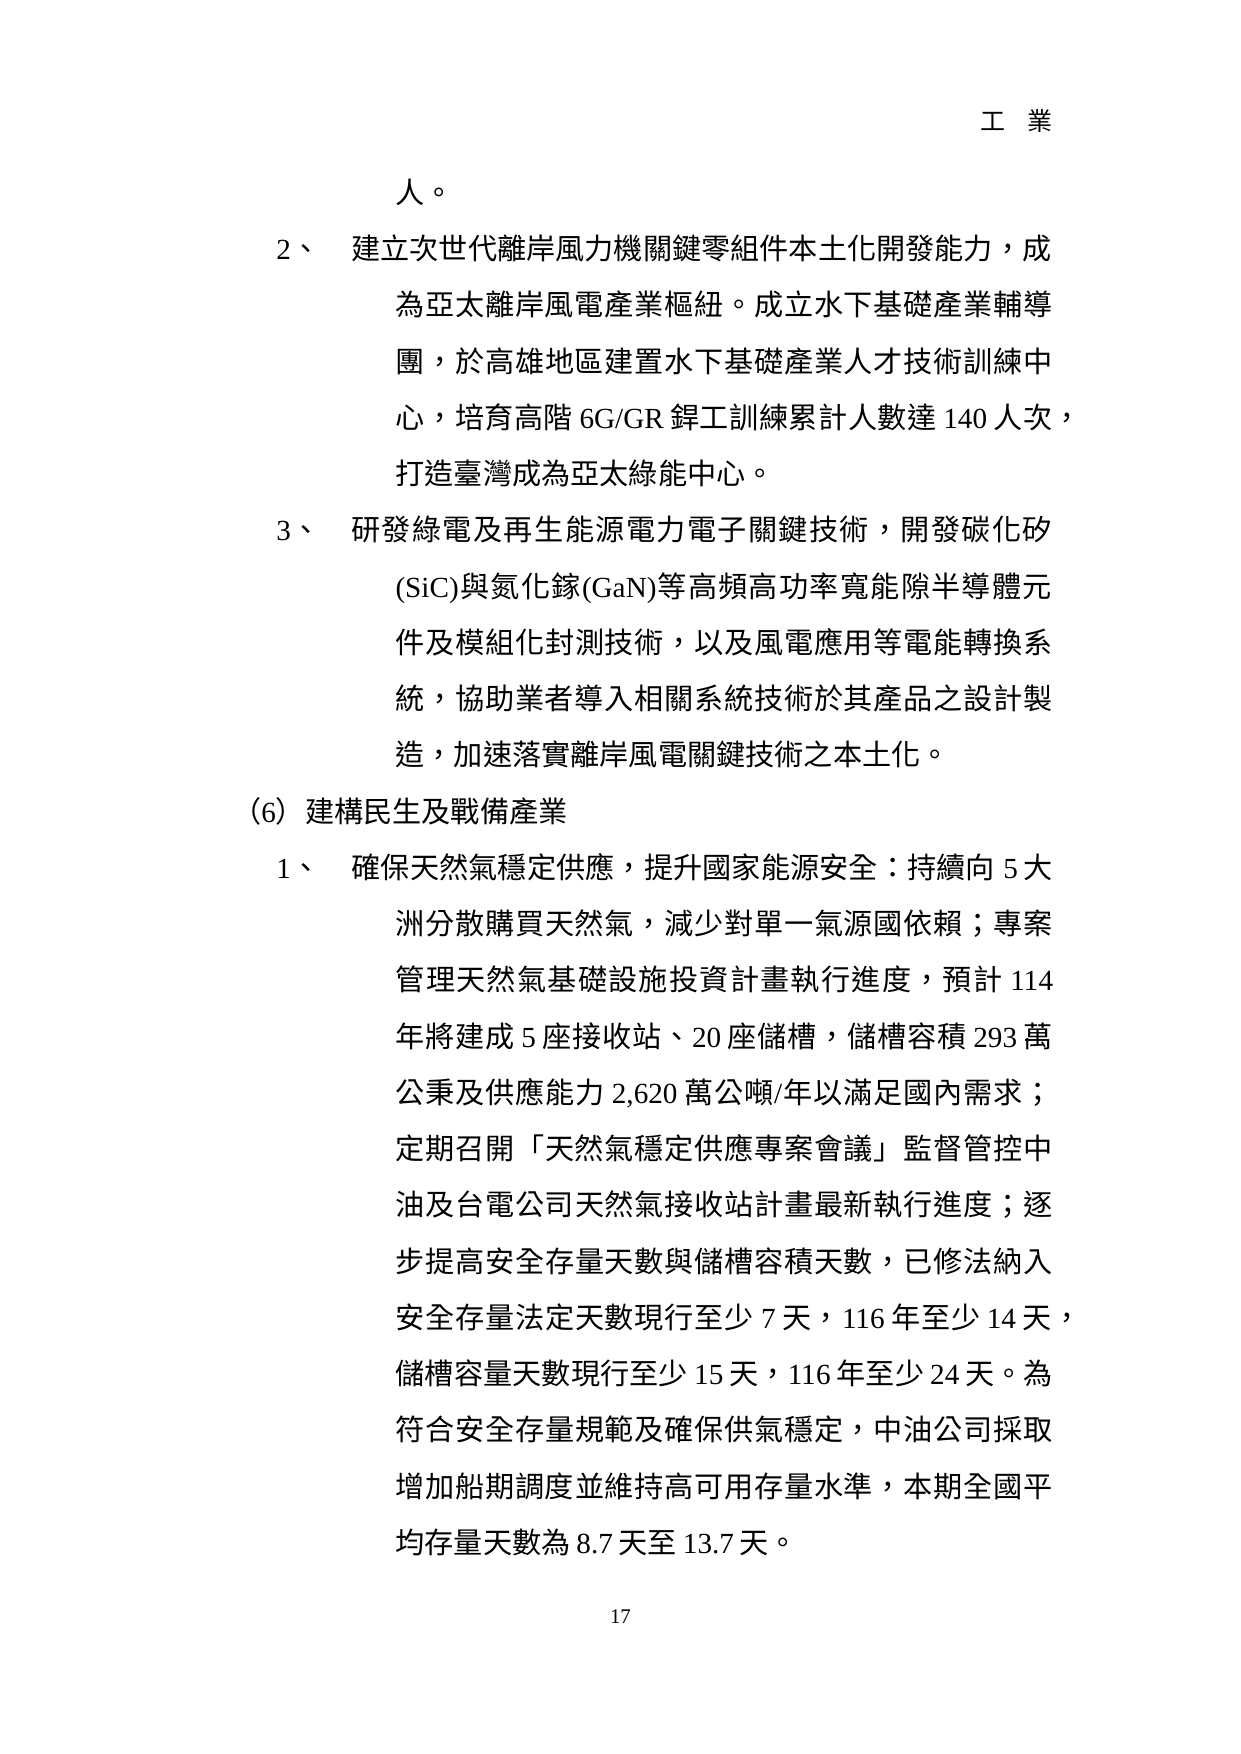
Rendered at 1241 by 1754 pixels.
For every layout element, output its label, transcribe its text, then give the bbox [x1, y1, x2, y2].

list 研發綠電及再生能源電力電子關鍵技術，開發碳化矽(SiC)與氮化鎵(GaN)等高頻高功率寬能隙半導體元件及模組化封測技術，以及風電應用等電能轉換系統，協助業者導入相關系統技術於其產品之設計製造，加速落實離岸風電關鍵技術之本土化。 [276, 496, 1053, 777]
list 確保天然氣穩定供應，提升國家能源安全：持續向5大洲分散購買天然氣，減少對單一氣源國依賴；專案管理天然氣基礎設施投資計畫執行進度，預計114年將建成5座接收站、20座儲槽，儲槽容積293萬公秉及供應能力2,620萬公噸/年以滿足國內需求；定期召開「天然氣穩定供應專案會議」監督管控中油及台電公司天然氣接收站計畫最新執行進度；逐步提高安全存量天數與儲槽容積天數，已修法納入安全存量法定天數現行至少7天，116年至少14天，儲槽容量天數現行至少15天，116年至少24天。為符合安全存量規範及確保供氣穩定，中油公司採取增加船期調度並維持高可用存量水準，本期全國平均存量天數為8.7天至13.7天。 [276, 833, 1053, 1564]
list 配合114年太陽光電總設置量20GW目標，藉內需市場推動太陽光電產業由製造升級轉型系統整合服務，108年太陽光電產業之系統服務產值占比達48%，較107年提升16%，並帶動系統服務就業新增2,756人。 [276, 158, 1053, 214]
list 建構民生及戰備產業 [232, 777, 1053, 833]
list 建立次世代離岸風力機關鍵零組件本土化開發能力，成為亞太離岸風電產業樞紐。成立水下基礎產業輔導團，於高雄地區建置水下基礎產業人才技術訓練中心，培育高階6G/GR銲工訓練累計人數達140人次，打造臺灣成為亞太綠能中心。 [276, 214, 1053, 496]
